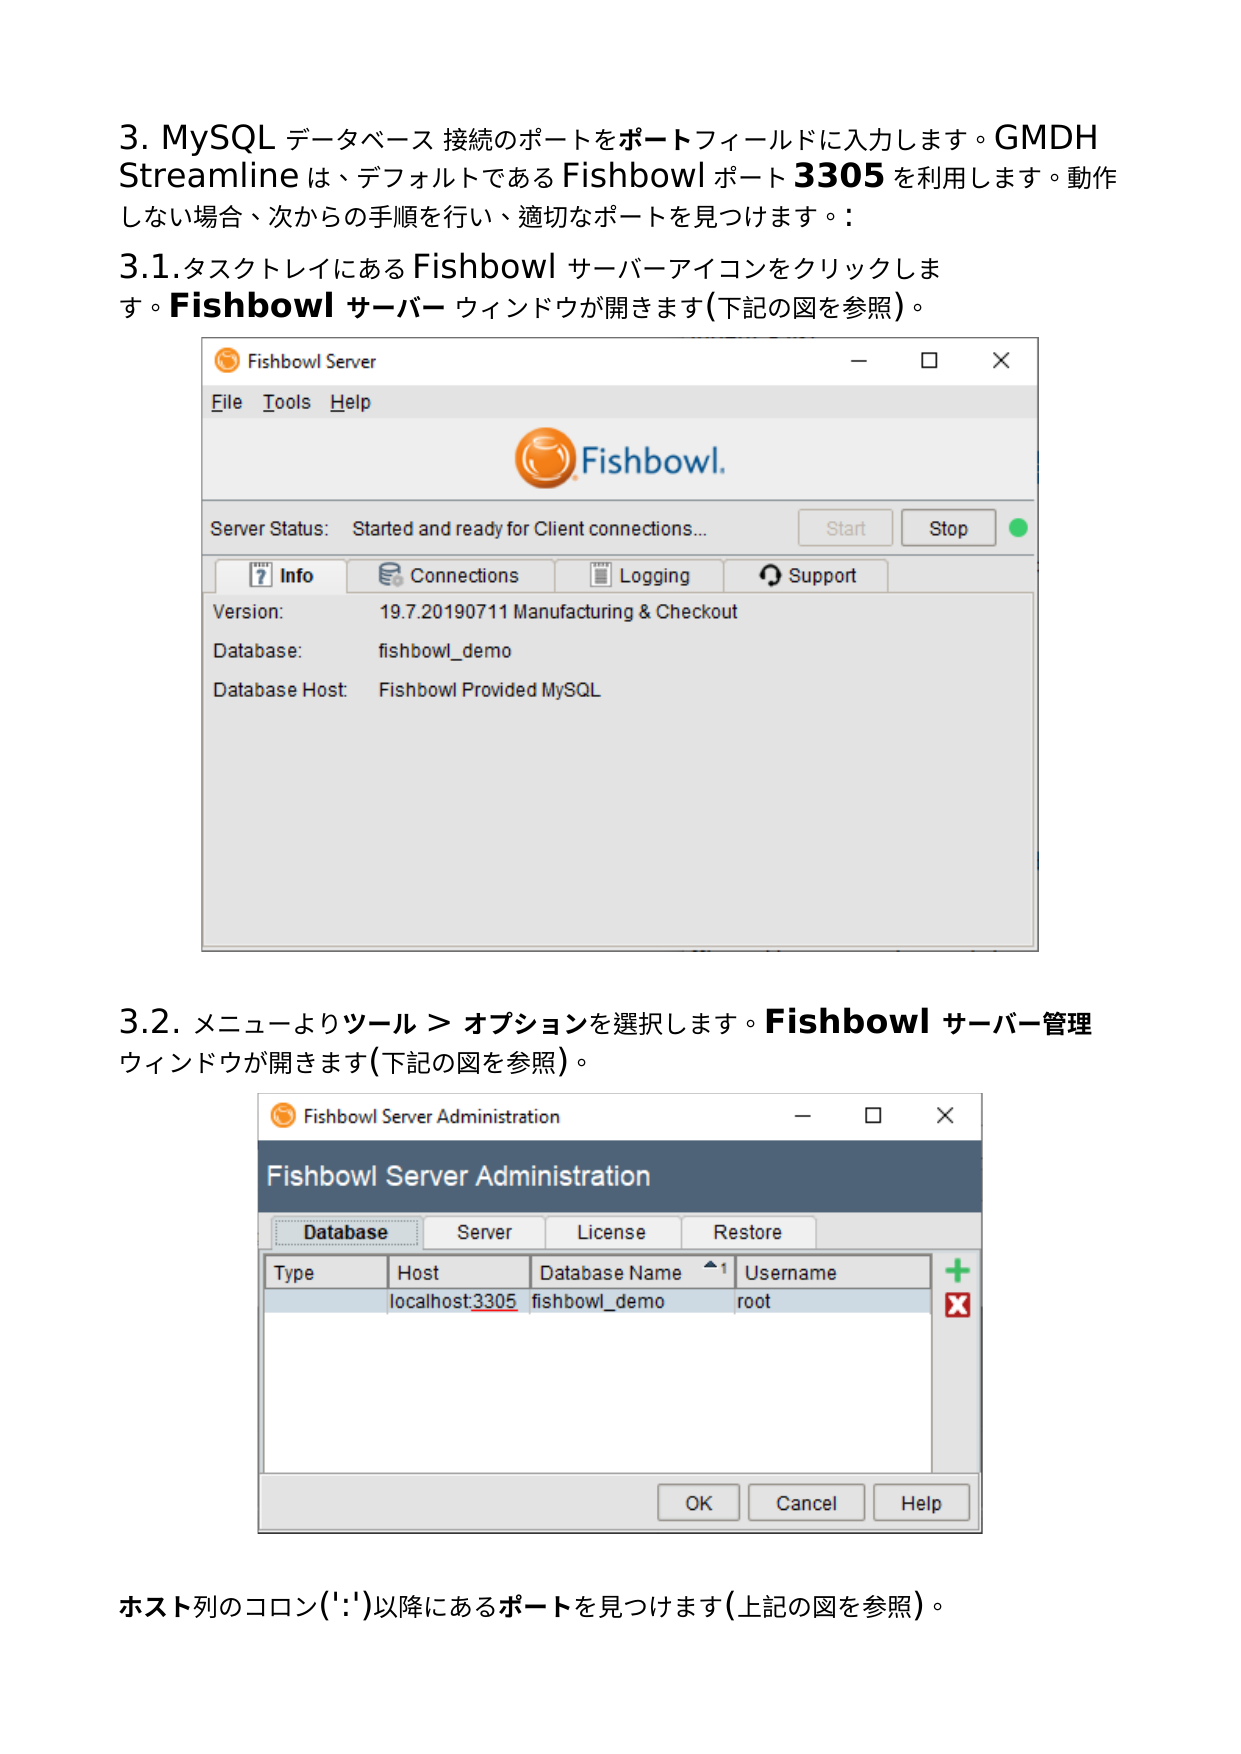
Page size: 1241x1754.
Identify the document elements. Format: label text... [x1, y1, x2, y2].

text 3. MySQL データベース 接続のポートをポートフィールドに入力します。GMDH Streamlineは、デフォルトであるFishbowlポート3305を利用します。動作しない場合、次からの手順を行い、適切なポートを見つけます。: [118, 118, 1122, 235]
text ホスト列のコロン(':')以降にあるポートを見つけます(上記の図を参照)。 [118, 1585, 1122, 1624]
picture [257, 1093, 983, 1534]
text 3.2. メニューよりツール > オプションを選択します。Fishbowl サーバー管理 ウィンドウが開きます(下記の図を参照)。 [118, 1003, 1122, 1081]
picture [201, 337, 1039, 952]
text 3.1.タスクトレイにあるFishbowl サーバーアイコンをクリックします。Fishbowl サーバー ウィンドウが開きます(下記の図を参照)。 [118, 247, 1122, 325]
